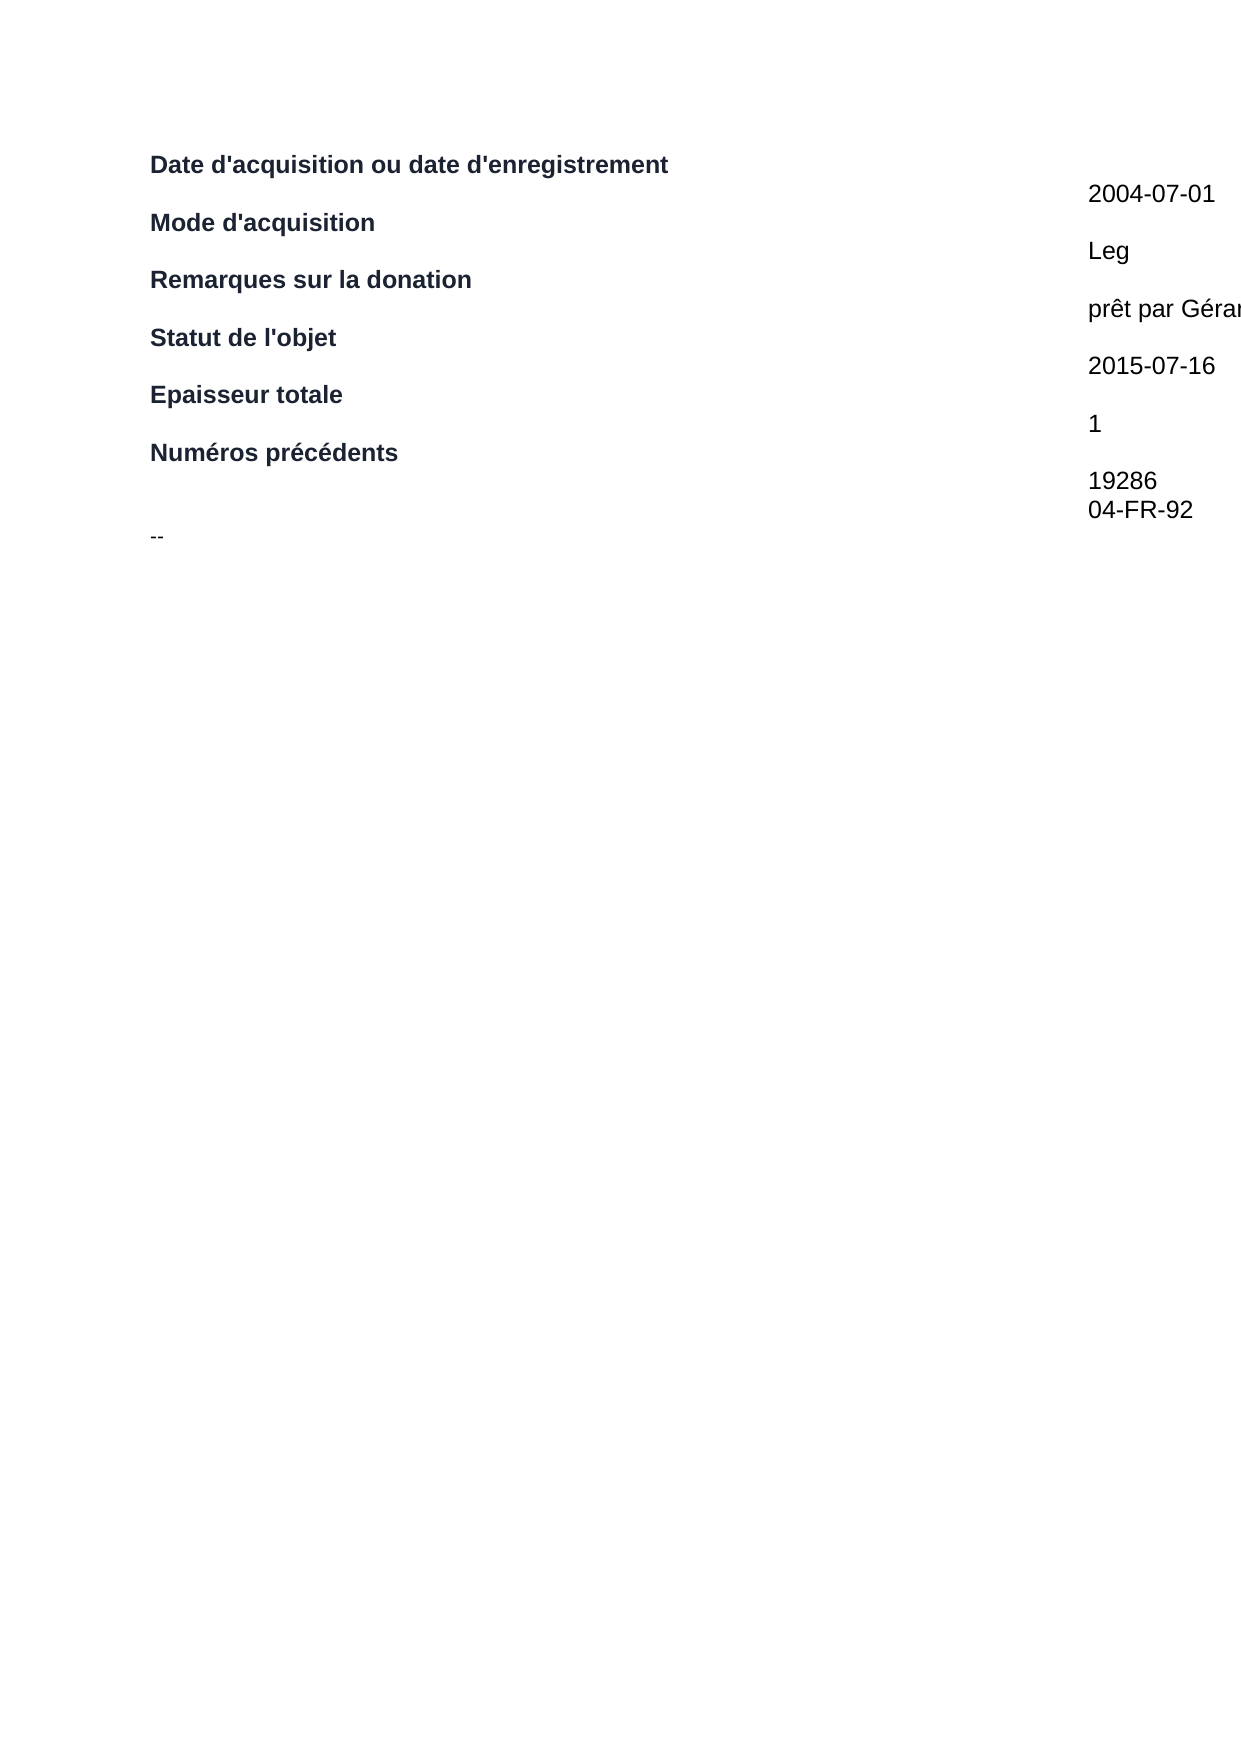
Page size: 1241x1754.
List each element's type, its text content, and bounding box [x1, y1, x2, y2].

text prêt par Gérard Bédard [1088, 294, 1240, 322]
text Numéros précédents [150, 437, 1090, 466]
text -- [150, 524, 1090, 548]
text Date d'acquisition ou date d'enregistrement [150, 150, 1090, 179]
text Remarques sur la donation [150, 265, 1090, 294]
text 04-FR-92 [1088, 495, 1240, 524]
text Epaisseur totale [150, 380, 1090, 409]
text 2015-07-16 [1088, 351, 1240, 380]
text Mode d'acquisition [150, 207, 1090, 236]
text Statut de l'objet [150, 322, 1090, 351]
text 2004-07-01 [1088, 179, 1240, 207]
text 1 [1088, 409, 1240, 437]
text 19286 [1088, 466, 1240, 495]
text Leg [1088, 236, 1240, 265]
